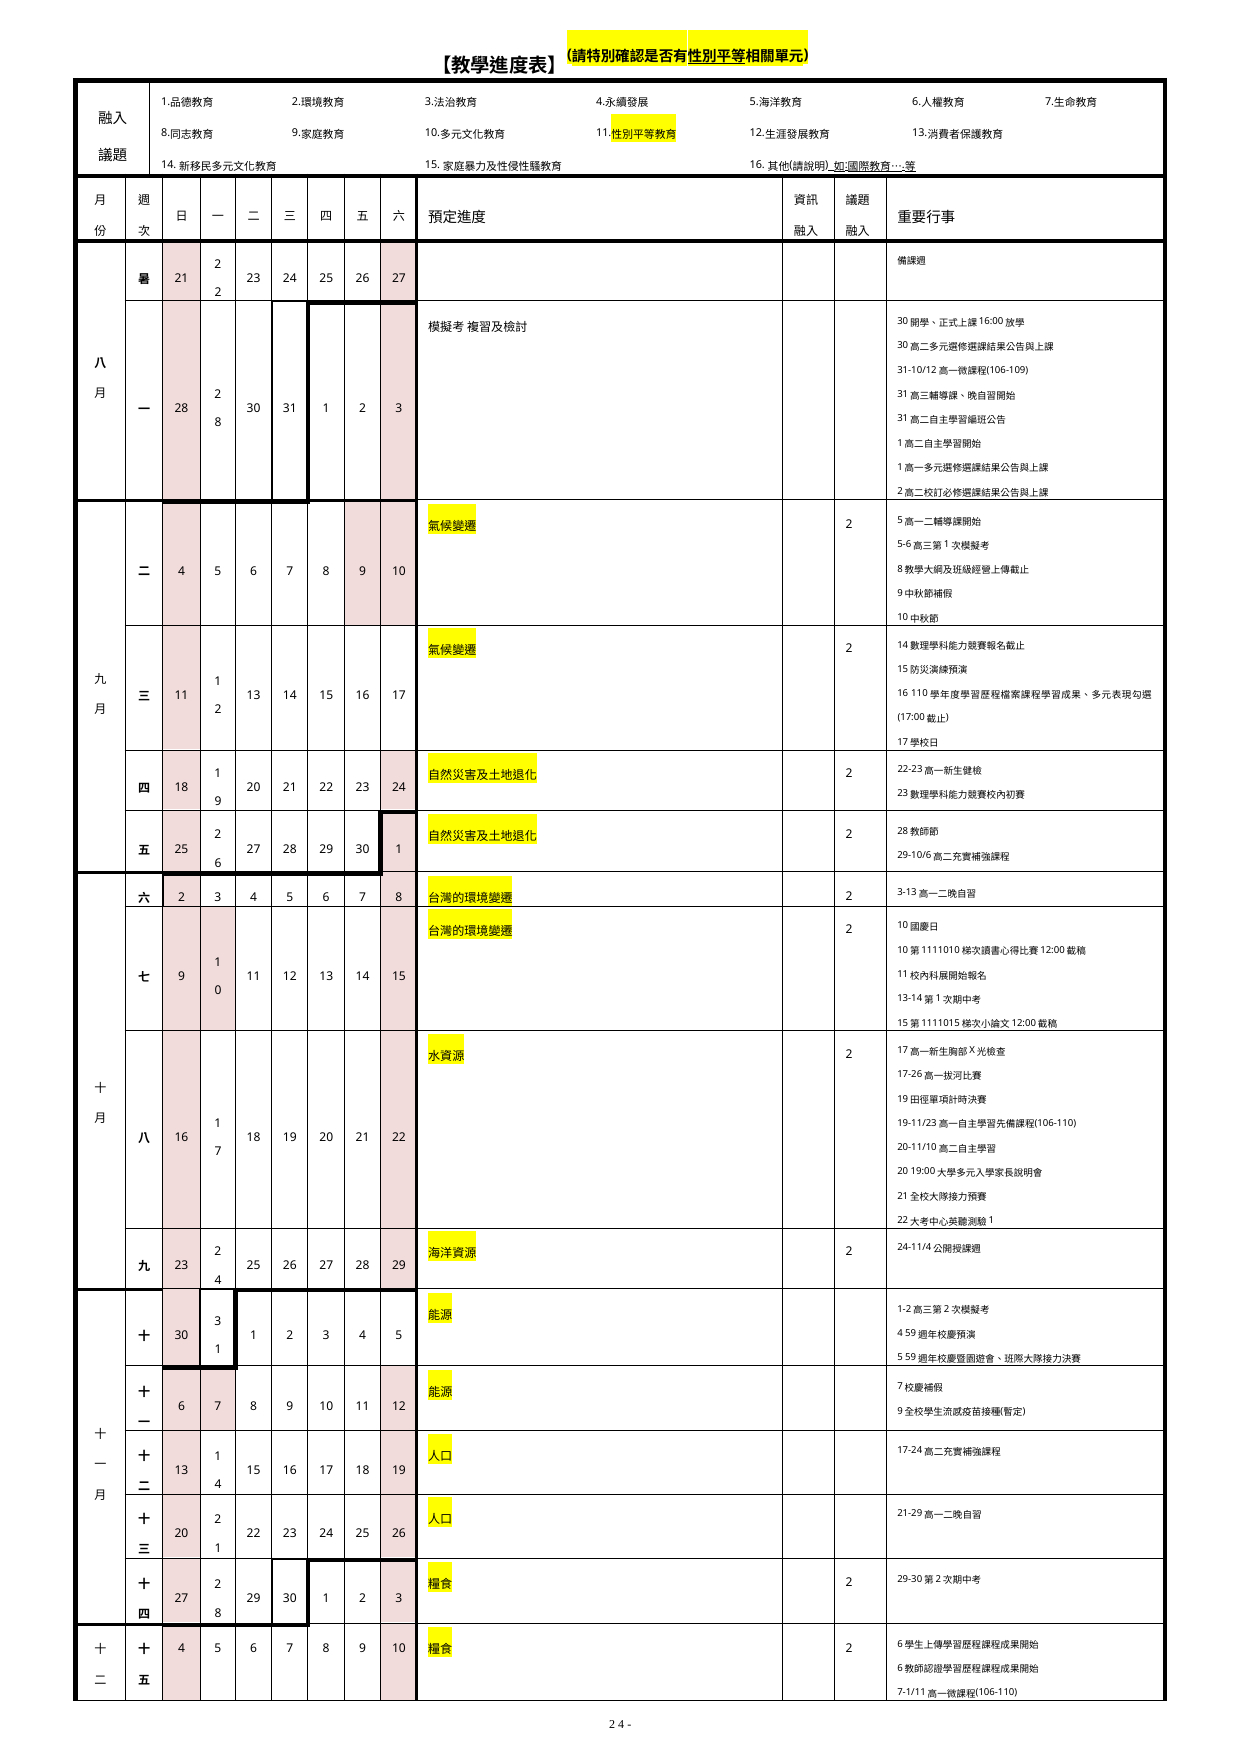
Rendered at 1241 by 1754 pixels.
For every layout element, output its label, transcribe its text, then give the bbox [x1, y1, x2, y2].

table_cell 14 [345, 907, 380, 1030]
table_cell 21 [272, 751, 307, 809]
table_cell 自然災害及土地退化 [418, 751, 782, 809]
table_cell 十 [126, 1291, 162, 1365]
table_cell 20 [308, 1031, 344, 1228]
table_cell 29-30第2次期中考 [887, 1559, 1163, 1622]
table_cell 27 [163, 1559, 200, 1622]
table_cell 11 [345, 1366, 380, 1430]
table_cell 30 [273, 1560, 306, 1622]
table_cell 十 二 [78, 1626, 125, 1700]
table_cell 21 [201, 1495, 235, 1557]
table_header 7.生命教育 [1034, 83, 1163, 110]
table_cell [835, 1495, 886, 1557]
table_cell 八 [126, 1031, 162, 1228]
table_cell 17 [381, 626, 415, 749]
table_cell 23 [345, 751, 380, 809]
table_cell 人口 [418, 1431, 782, 1494]
table_cell 16. 其他(請說明) 如:國際教育….等 [738, 142, 1163, 173]
table_cell 2 [272, 1292, 307, 1365]
table_cell 人口 [418, 1495, 782, 1557]
table_cell 十 三 [126, 1495, 162, 1557]
table_cell [783, 1366, 834, 1430]
table_cell 9 [345, 502, 380, 625]
table_cell 27 [381, 243, 415, 300]
table_cell 六 [381, 178, 415, 238]
table_cell 五 [345, 178, 380, 238]
table_cell 十 二 [126, 1431, 162, 1494]
table_cell 7 [272, 1627, 307, 1700]
table_cell 28 [163, 301, 200, 499]
table_cell 14數理學科能力競賽報名截止 15防災演練預演 16 110學年度學習歷程檔案課程學習成果、多元表現勾選(17:00截止) 17學校日 [887, 626, 1163, 749]
table_cell 9 [163, 907, 200, 1030]
table_cell [418, 243, 782, 300]
table_cell 29 [381, 1229, 415, 1288]
table_cell 三 [272, 178, 307, 238]
table_cell 1 [310, 305, 344, 499]
table_cell 20 [236, 751, 271, 809]
table_cell 2 [835, 500, 886, 625]
table_cell 18 [236, 1031, 271, 1228]
table_cell 13.消費者保護教育 [901, 110, 1163, 142]
table_cell 氣候變遷 [418, 500, 782, 625]
table_cell 3 [381, 305, 415, 499]
table_cell 30 [345, 811, 378, 871]
table_cell 8 [236, 1366, 271, 1430]
table_header 4.永續發展 [585, 83, 738, 110]
table_cell 17 [308, 1431, 344, 1494]
table_cell 19 [201, 751, 235, 809]
table_cell 5 [381, 1292, 415, 1365]
table_cell 17-24高二充實補強課程 [887, 1431, 1163, 1494]
table_cell 2 [835, 626, 886, 749]
table_cell 3 [201, 876, 235, 906]
table_cell 2 [835, 811, 886, 871]
table_cell 24 [381, 751, 415, 809]
table_header 3.法治教育 [414, 83, 585, 110]
table_cell 6 [236, 1627, 271, 1700]
table_cell 21 [163, 243, 200, 300]
table_cell 台灣的環境變遷 [418, 872, 782, 906]
table_cell 7 [201, 1370, 235, 1430]
table_cell [783, 1431, 834, 1494]
table_cell 1 [383, 814, 415, 871]
table_cell 十 月 [78, 874, 125, 1288]
table_cell 8 [381, 872, 415, 906]
table_cell [783, 1289, 834, 1365]
table_cell 四 [308, 178, 344, 238]
table_cell 27 [308, 1229, 344, 1288]
table_cell [835, 1366, 886, 1430]
table_cell 糧食 [418, 1559, 782, 1622]
subtitle 【教學進度表】(請特別確認是否有性別平等相關單元) [29, 29, 1211, 78]
table_cell 26 [381, 1495, 415, 1557]
table_cell 2 [835, 1229, 886, 1288]
table_cell 25 [163, 811, 200, 871]
table_cell 模擬考 複習及檢討 [418, 301, 782, 499]
table_cell 4 [163, 1627, 200, 1700]
table_cell 能源 [418, 1289, 782, 1365]
table_cell 1 [238, 1292, 271, 1365]
table_cell 11 [236, 907, 271, 1030]
table_cell [783, 243, 834, 300]
table_cell 5 [201, 1627, 235, 1700]
table_cell 7 [272, 504, 307, 625]
table_cell 台灣的環境變遷 [418, 907, 782, 1030]
table_cell 22 [201, 243, 235, 300]
table_cell 13 [163, 1431, 200, 1494]
table_cell 6 [236, 504, 271, 625]
table_cell 10 [381, 1624, 415, 1700]
table_cell 15 [381, 907, 415, 1030]
table_cell [783, 1624, 834, 1700]
table_cell 12.生涯發展教育 [738, 110, 901, 142]
table_cell 10國慶日 10第1111010梯次讀書心得比賽12:00截稿 11校內科展開始報名 13-14第1次期中考 15第1111015梯次小論文12:00截稿 [887, 907, 1163, 1030]
table_cell 26 [201, 811, 235, 871]
table_cell 能源 [418, 1366, 782, 1430]
table_cell 31 [201, 1290, 233, 1365]
table_cell 20 [163, 1495, 200, 1557]
table_header 2.環境教育 [281, 83, 413, 110]
table_cell 9 [272, 1366, 307, 1430]
table_cell 26 [272, 1229, 307, 1288]
table_cell 8 [308, 502, 344, 625]
table_cell 10 [381, 502, 415, 625]
table_cell 28 [201, 301, 235, 499]
table_cell [783, 301, 834, 499]
table_cell 2 [835, 1624, 886, 1700]
table_cell 17高一新生胸部X光檢查 17-26高一拔河比賽 19田徑單項計時決賽 19-11/23高一自主學習先備課程(106-110) 20-11/10高二自主學習 20 19:00大學多元入學家長說明會 21全校大隊接力預賽 22大考中心英聽測驗1 [887, 1031, 1163, 1228]
table_cell 21-29高一二晚自習 [887, 1495, 1163, 1557]
table_cell 日 [163, 178, 200, 238]
table_cell 水資源 [418, 1031, 782, 1228]
table_cell 暑 [126, 243, 162, 300]
table_cell 25 [236, 1229, 271, 1288]
table_cell [835, 243, 886, 300]
table_cell 6 [163, 1370, 200, 1430]
table_cell 30開學、正式上課16:00放學 30高二多元選修選課結果公告與上課 31-10/12高一微課程(106-109) 31高三輔導課、晚自習開始 31高二自主學習編班公告 1高二自主學習開始 1高一多元選修選課結果公告與上課 2高二校訂必修選課結果公告與上課 [887, 301, 1163, 499]
table_cell 15. 家庭暴力及性侵性騷教育 [414, 142, 738, 173]
table_cell [783, 907, 834, 1030]
table_header 融入 議題 [78, 83, 149, 173]
table_cell 月 份 [78, 178, 125, 238]
table_cell 28 [272, 811, 307, 871]
table_cell [835, 301, 886, 499]
table_header 5.海洋教育 [738, 83, 901, 110]
table_cell 6學生上傳學習歷程課程成果開始 6教師認證學習歷程課程成果開始 7-1/11高一微課程(106-110) [887, 1624, 1163, 1700]
table_cell [783, 872, 834, 906]
table_cell 24 [308, 1495, 344, 1557]
table_cell 10 [308, 1366, 344, 1430]
table_cell 7校慶補假 9全校學生流感疫苗接種(暫定) [887, 1366, 1163, 1430]
table_cell 7 [345, 876, 380, 906]
table_cell 25 [345, 1495, 380, 1557]
table_cell 2 [835, 1559, 886, 1622]
table_cell 12 [272, 907, 307, 1030]
table_cell [835, 1289, 886, 1365]
table_cell 4 [236, 876, 271, 906]
table_cell 2 [164, 876, 200, 906]
table_cell 6 [308, 876, 344, 906]
table_cell 29 [308, 811, 344, 871]
table_cell [835, 1431, 886, 1494]
table_cell 五 [126, 811, 162, 871]
table_cell 重要行事 [887, 178, 1163, 238]
table_cell 12 [381, 1366, 415, 1430]
table_cell 8 [308, 1624, 344, 1700]
table_cell 24-11/4公開授課週 [887, 1229, 1163, 1288]
table_header 6.人權教育 [901, 83, 1034, 110]
table_cell 預定進度 [418, 178, 782, 238]
table_cell 28 [201, 1559, 235, 1622]
table_cell 15 [236, 1431, 271, 1494]
table_cell 23 [272, 1495, 307, 1557]
table_cell 25 [308, 243, 344, 300]
table_cell 31 [273, 302, 306, 499]
table_header 1.品德教育 [150, 83, 281, 110]
table_cell 資訊 融入 [783, 178, 834, 238]
table_cell 3-13高一二晚自習 [887, 872, 1163, 906]
table_cell 8.同志教育 [150, 110, 281, 142]
table_cell 議題 融入 [835, 178, 886, 238]
table_cell 22 [381, 1031, 415, 1228]
table_cell 二 [126, 502, 162, 625]
table_cell 三 [126, 626, 162, 749]
table_cell 13 [236, 626, 271, 749]
table_cell 3 [381, 1562, 415, 1622]
table_cell 2 [345, 1562, 380, 1622]
table_cell 19 [272, 1031, 307, 1228]
table_cell 30 [236, 301, 271, 499]
table_cell 18 [345, 1431, 380, 1494]
table_cell 3 [308, 1292, 344, 1365]
table_cell [783, 1229, 834, 1288]
table_cell 10 [201, 907, 235, 1030]
table_cell 22 [308, 751, 344, 809]
table_cell 24 [201, 1229, 235, 1288]
table_cell 八 月 [78, 243, 125, 499]
table_cell 七 [126, 907, 162, 1030]
table_cell 16 [345, 626, 380, 749]
table_cell 九 月 [78, 502, 125, 871]
table_cell 5高一二輔導課開始 5-6高三第1次模擬考 8教學大綱及班級經營上傳截止 9中秋節補假 10中秋節 [887, 500, 1163, 625]
table_cell [783, 500, 834, 625]
table_cell [783, 1559, 834, 1622]
table_cell 十 一 月 [78, 1291, 125, 1622]
table_cell 27 [236, 811, 271, 871]
table_cell 5 [201, 504, 235, 625]
table_cell [783, 626, 834, 749]
table_cell 21 [345, 1031, 380, 1228]
table_cell 22 [236, 1495, 271, 1557]
table_cell 九 [126, 1229, 162, 1288]
table_cell 海洋資源 [418, 1229, 782, 1288]
table_cell 15 [308, 626, 344, 749]
table_cell 16 [163, 1031, 200, 1228]
table_cell 六 [126, 874, 162, 906]
table_cell 14. 新移民多元文化教育 [150, 142, 413, 173]
table_cell 自然災害及土地退化 [418, 811, 782, 871]
table_cell 十 四 [126, 1559, 162, 1622]
table_cell 28 [345, 1229, 380, 1288]
table_cell 十 五 [126, 1626, 162, 1700]
table_cell 22-23高一新生健檢 23數理學科能力競賽校內初賽 [887, 751, 1163, 809]
table_cell 糧食 [418, 1624, 782, 1700]
table_cell [783, 811, 834, 871]
table_cell 13 [308, 907, 344, 1030]
table_cell [783, 751, 834, 809]
table_cell [783, 1031, 834, 1228]
table_cell 18 [163, 751, 200, 809]
table_cell 十 一 [126, 1366, 162, 1430]
table_cell 10.多元文化教育 [414, 110, 585, 142]
table_cell 2 [835, 1031, 886, 1228]
table_cell 11 [163, 626, 200, 749]
table_cell 19 [381, 1431, 415, 1494]
table_cell 16 [272, 1431, 307, 1494]
table_cell 26 [345, 243, 380, 300]
table_cell 一 [126, 301, 162, 499]
table_cell [783, 1495, 834, 1557]
table_cell 2 [345, 305, 380, 499]
table_cell 14 [201, 1431, 235, 1494]
table_cell 11.性別平等教育 [585, 110, 738, 142]
table_cell 4 [345, 1292, 380, 1365]
table_cell 二 [236, 178, 271, 238]
table_cell 四 [126, 751, 162, 809]
table_cell 14 [272, 626, 307, 749]
table_cell 23 [236, 243, 271, 300]
table_cell 4 [163, 504, 200, 625]
table_cell 9 [345, 1624, 380, 1700]
table_cell 1-2高三第2次模擬考 4 59週年校慶預演 5 59週年校慶暨園遊會、班際大隊接力決賽 [887, 1289, 1163, 1365]
table_cell 2 [835, 751, 886, 809]
table_cell 5 [272, 876, 307, 906]
table_cell 備課週 [887, 243, 1163, 300]
table_cell 29 [236, 1559, 271, 1622]
table_cell 24 [272, 243, 307, 300]
table_cell 28教師節 29-10/6高二充實補強課程 [887, 811, 1163, 871]
table_cell 12 [201, 626, 235, 749]
table_cell 一 [201, 178, 235, 238]
table_cell 23 [163, 1229, 200, 1288]
table_cell 週 次 [126, 178, 162, 238]
table_cell 2 [835, 907, 886, 1030]
table_cell 2 [835, 872, 886, 906]
table_cell 1 [310, 1562, 344, 1622]
table_cell 30 [163, 1289, 199, 1365]
table_cell 17 [201, 1031, 235, 1228]
table_cell 氣候變遷 [418, 626, 782, 749]
table_cell 9.家庭教育 [281, 110, 413, 142]
